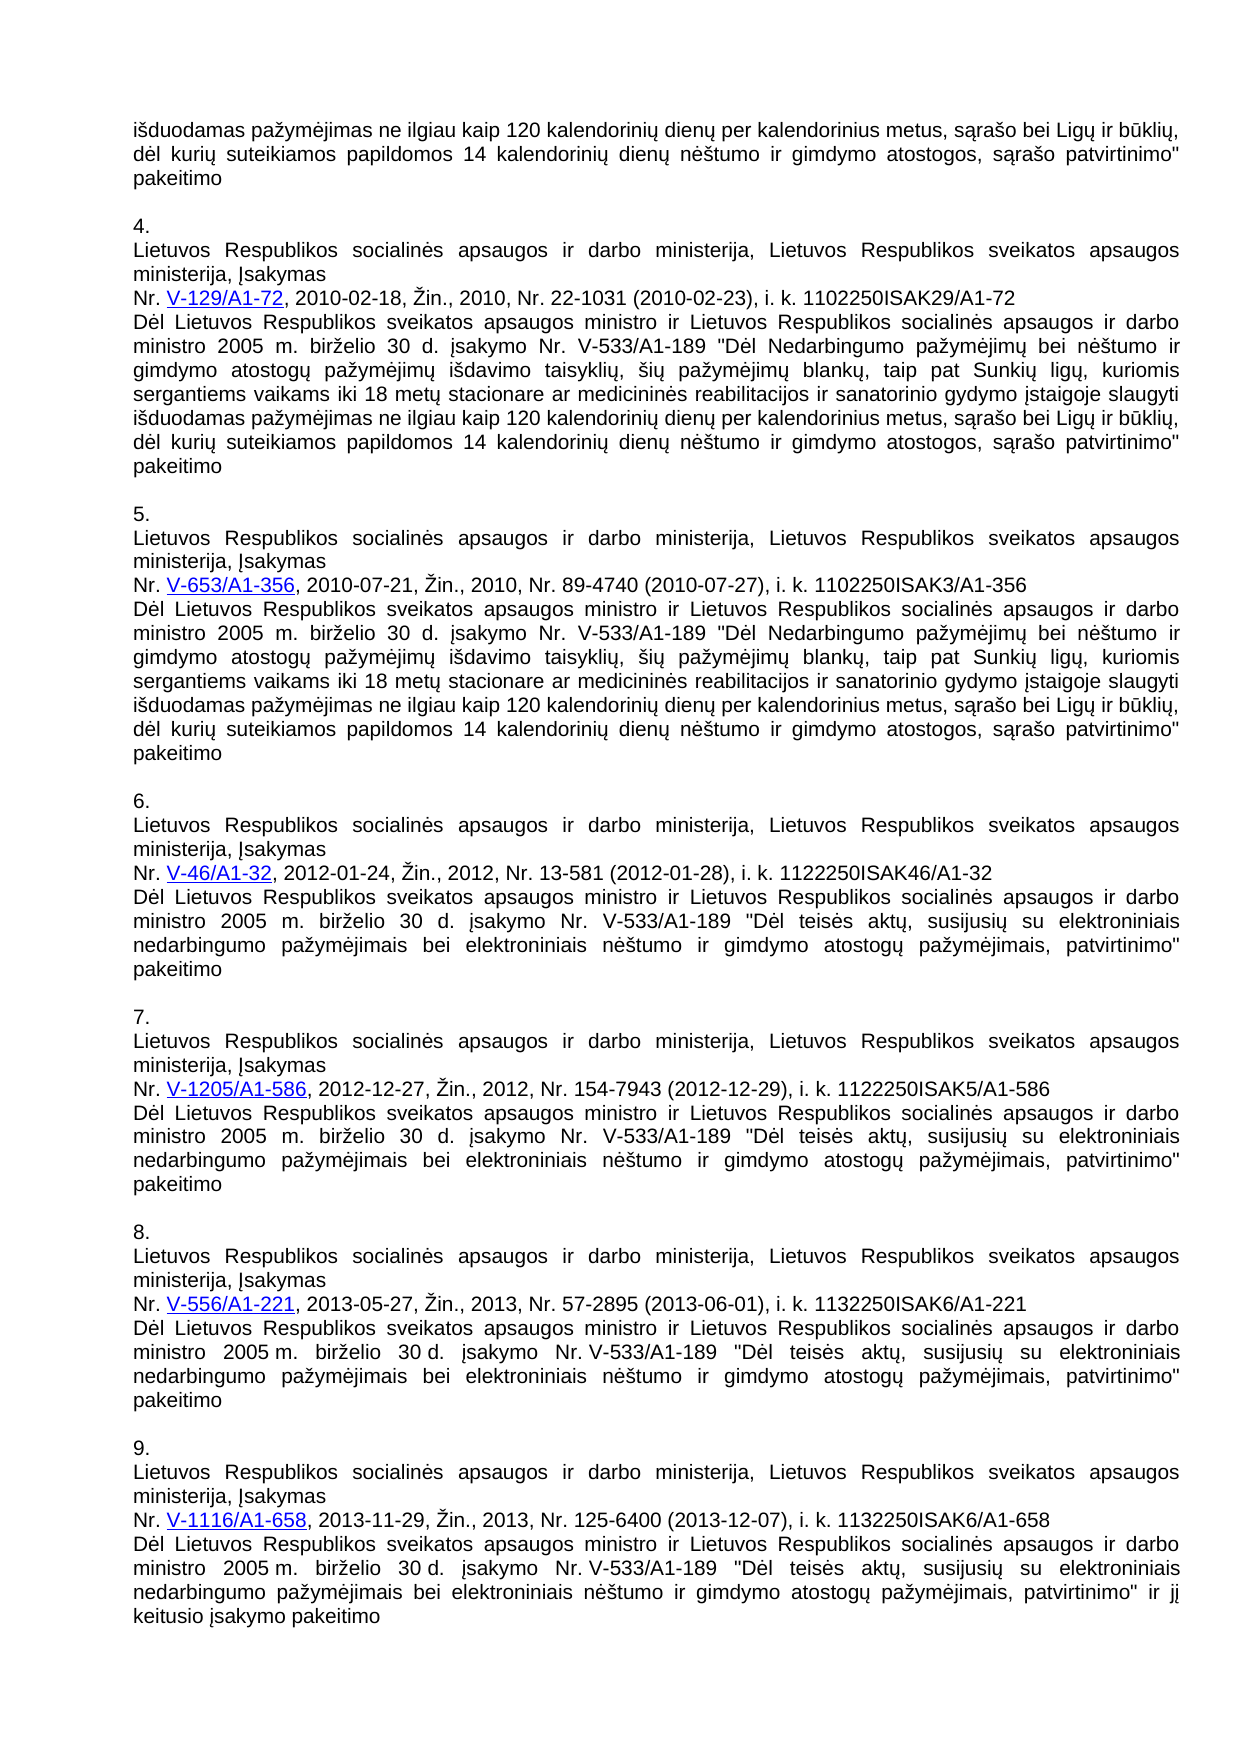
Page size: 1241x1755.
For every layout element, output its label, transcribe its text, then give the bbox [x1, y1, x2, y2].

text Dėl Lietuvos Respublikos sveikatos apsaugos ministro ir Lietuvos Respublikos socialinės apsaugos ir darbo ministro 2005 m. birželio 30 d. įsakymo Nr. V-533/A1-189 "Dėl teisės aktų, susijusių su elektroniniais nedarbingumo pažymėjimais bei elektroniniais nėštumo ir gimdymo atostogų pažymėjimais, patvirtinimo" pakeitimo [133, 1100, 1181, 1196]
text 5. [133, 501, 1181, 525]
text 8. [133, 1220, 1181, 1244]
text Nr. V-46/A1-32, 2012-01-24, Žin., 2012, Nr. 13-581 (2012-01-28), i. k. 1122250ISAK46/A1-32 [133, 861, 1181, 885]
text Dėl Lietuvos Respublikos sveikatos apsaugos ministro ir Lietuvos Respublikos socialinės apsaugos ir darbo ministro 2005 m. birželio 30 d. įsakymo Nr. V-533/A1-189 "Dėl teisės aktų, susijusių su elektroniniais nedarbingumo pažymėjimais bei elektroniniais nėštumo ir gimdymo atostogų pažymėjimais, patvirtinimo" ir jį keitusio įsakymo pakeitimo [133, 1532, 1181, 1627]
text Lietuvos Respublikos socialinės apsaugos ir darbo ministerija, Lietuvos Respublikos sveikatos apsaugos ministerija, Įsakymas [133, 238, 1181, 286]
text 6. [133, 789, 1181, 813]
text Lietuvos Respublikos socialinės apsaugos ir darbo ministerija, Lietuvos Respublikos sveikatos apsaugos ministerija, Įsakymas [133, 1460, 1181, 1508]
text Dėl Lietuvos Respublikos sveikatos apsaugos ministro ir Lietuvos Respublikos socialinės apsaugos ir darbo ministro 2005 m. birželio 30 d. įsakymo Nr. V-533/A1-189 "Dėl teisės aktų, susijusių su elektroniniais nedarbingumo pažymėjimais bei elektroniniais nėštumo ir gimdymo atostogų pažymėjimais, patvirtinimo" pakeitimo [133, 1316, 1181, 1412]
text 9. [133, 1436, 1181, 1460]
text 7. [133, 1004, 1181, 1028]
text Nr. V-556/A1-221, 2013-05-27, Žin., 2013, Nr. 57-2895 (2013-06-01), i. k. 1132250ISAK6/A1-221 [133, 1292, 1181, 1316]
text Dėl Lietuvos Respublikos sveikatos apsaugos ministro ir Lietuvos Respublikos socialinės apsaugos ir darbo ministro 2005 m. birželio 30 d. įsakymo Nr. V-533/A1-189 "Dėl Nedarbingumo pažymėjimų bei nėštumo ir gimdymo atostogų pažymėjimų išdavimo taisyklių, šių pažymėjimų blankų, taip pat Sunkių ligų, kuriomis sergantiems vaikams iki 18 metų stacionare ar medicininės reabilitacijos ir sanatorinio gydymo įstaigoje slaugyti išduodamas pažymėjimas ne ilgiau kaip 120 kalendorinių dienų per kalendorinius metus, sąrašo bei Ligų ir būklių, dėl kurių suteikiamos papildomos 14 kalendorinių dienų nėštumo ir gimdymo atostogos, sąrašo patvirtinimo" pakeitimo [133, 310, 1181, 477]
text Nr. V-129/A1-72, 2010-02-18, Žin., 2010, Nr. 22-1031 (2010-02-23), i. k. 1102250ISAK29/A1-72 [133, 286, 1181, 310]
text Nr. V-1205/A1-586, 2012-12-27, Žin., 2012, Nr. 154-7943 (2012-12-29), i. k. 1122250ISAK5/A1-586 [133, 1076, 1181, 1100]
text Dėl Lietuvos Respublikos sveikatos apsaugos ministro ir Lietuvos Respublikos socialinės apsaugos ir darbo ministro 2005 m. birželio 30 d. įsakymo Nr. V-533/A1-189 "Dėl Nedarbingumo pažymėjimų bei nėštumo ir gimdymo atostogų pažymėjimų išdavimo taisyklių, šių pažymėjimų blankų, taip pat Sunkių ligų, kuriomis sergantiems vaikams iki 18 metų stacionare ar medicininės reabilitacijos ir sanatorinio gydymo įstaigoje slaugyti išduodamas pažymėjimas ne ilgiau kaip 120 kalendorinių dienų per kalendorinius metus, sąrašo bei Ligų ir būklių, dėl kurių suteikiamos papildomos 14 kalendorinių dienų nėštumo ir gimdymo atostogos, sąrašo patvirtinimo" pakeitimo [133, 597, 1181, 765]
text Lietuvos Respublikos socialinės apsaugos ir darbo ministerija, Lietuvos Respublikos sveikatos apsaugos ministerija, Įsakymas [133, 813, 1181, 861]
text išduodamas pažymėjimas ne ilgiau kaip 120 kalendorinių dienų per kalendorinius metus, sąrašo bei Ligų ir būklių, dėl kurių suteikiamos papildomos 14 kalendorinių dienų nėštumo ir gimdymo atostogos, sąrašo patvirtinimo" pakeitimo [133, 118, 1181, 190]
text Lietuvos Respublikos socialinės apsaugos ir darbo ministerija, Lietuvos Respublikos sveikatos apsaugos ministerija, Įsakymas [133, 1028, 1181, 1076]
text Lietuvos Respublikos socialinės apsaugos ir darbo ministerija, Lietuvos Respublikos sveikatos apsaugos ministerija, Įsakymas [133, 525, 1181, 573]
text Lietuvos Respublikos socialinės apsaugos ir darbo ministerija, Lietuvos Respublikos sveikatos apsaugos ministerija, Įsakymas [133, 1244, 1181, 1292]
text 4. [133, 214, 1181, 238]
text Nr. V-1116/A1-658, 2013-11-29, Žin., 2013, Nr. 125-6400 (2013-12-07), i. k. 1132250ISAK6/A1-658 [133, 1508, 1181, 1532]
text Nr. V-653/A1-356, 2010-07-21, Žin., 2010, Nr. 89-4740 (2010-07-27), i. k. 1102250ISAK3/A1-356 [133, 573, 1181, 597]
text Dėl Lietuvos Respublikos sveikatos apsaugos ministro ir Lietuvos Respublikos socialinės apsaugos ir darbo ministro 2005 m. birželio 30 d. įsakymo Nr. V-533/A1-189 "Dėl teisės aktų, susijusių su elektroniniais nedarbingumo pažymėjimais bei elektroniniais nėštumo ir gimdymo atostogų pažymėjimais, patvirtinimo" pakeitimo [133, 885, 1181, 981]
